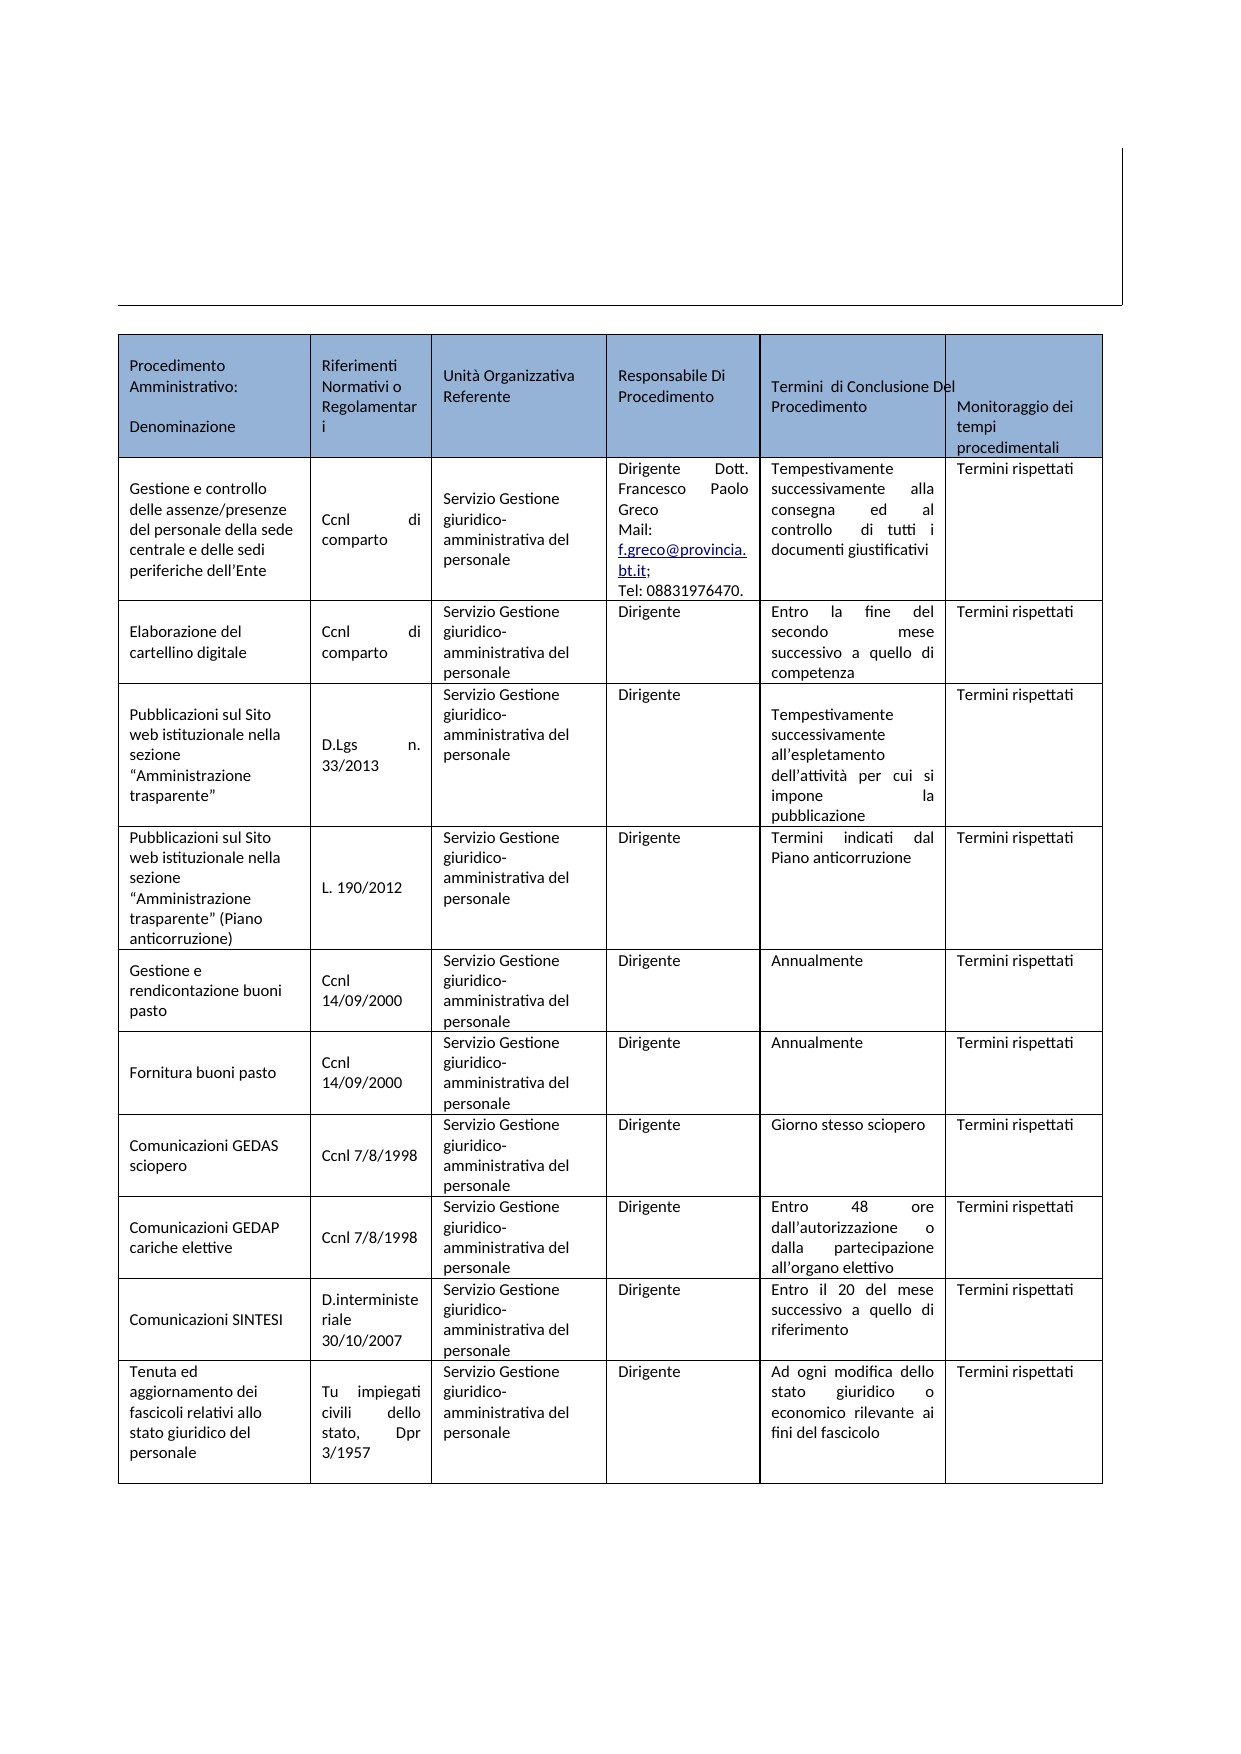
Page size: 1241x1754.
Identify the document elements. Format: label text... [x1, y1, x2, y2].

table_cell Gestione e controllo delle assenze/presenze del personale della sede centrale e delle sedi periferiche dell’Ente [119, 458, 310, 600]
table_cell Comunicazioni GEDAS sciopero [119, 1115, 310, 1196]
table_cell Ccnl di comparto [311, 458, 431, 600]
table_cell Dirigente [607, 827, 759, 949]
table_header Monitoraggio dei tempi procedimentali [946, 335, 1102, 457]
table_cell Pubblicazioni sul Sito web istituzionale nella sezione “Amministrazione trasparente” [119, 684, 310, 826]
table_cell Fornitura buoni pasto [119, 1032, 310, 1113]
table_cell D.interministeriale 30/10/2007 [311, 1279, 431, 1360]
table_cell Tempestivamente successivamente all’espletamento dell’attività per cui si impone la pubblicazione [761, 684, 945, 826]
table_header Responsabile Di Procedimento [607, 335, 759, 457]
table_cell Dirigente [607, 1197, 759, 1278]
table_cell Dirigente [607, 950, 759, 1031]
table_cell Comunicazioni SINTESI [119, 1279, 310, 1360]
table_cell Ccnl 7/8/1998 [311, 1197, 431, 1278]
table_cell Comunicazioni GEDAP cariche elettive [119, 1197, 310, 1278]
table_cell Entro la fine del secondo mese successivo a quello di competenza [761, 601, 945, 683]
table_cell Servizio Gestione giuridico-amministrativa del personale [432, 950, 606, 1031]
table_cell Dirigente [607, 1361, 759, 1483]
table_cell Termini rispettati [946, 684, 1102, 826]
table_cell Servizio Gestione giuridico-amministrativa del personale [432, 1361, 606, 1483]
table_cell Dirigente [607, 1115, 759, 1196]
table_cell Entro 48 ore dall’autorizzazione o dalla partecipazione all’organo elettivo [761, 1197, 945, 1278]
table_header Unità Organizzativa Referente [432, 335, 606, 457]
table_cell Annualmente [761, 950, 945, 1031]
table_cell Servizio Gestione giuridico-amministrativa del personale [432, 1032, 606, 1113]
table_cell Entro il 20 del mese successivo a quello di riferimento [761, 1279, 945, 1360]
table_cell Ccnl 14/09/2000 [311, 950, 431, 1031]
table_cell Pubblicazioni sul Sito web istituzionale nella sezione “Amministrazione trasparente” (Piano anticorruzione) [119, 827, 310, 949]
table_cell Annualmente [761, 1032, 945, 1113]
table_cell Termini rispettati [946, 827, 1102, 949]
table_cell Servizio Gestione giuridico-amministrativa del personale [432, 1115, 606, 1196]
table_cell Elaborazione del cartellino digitale [119, 601, 310, 683]
table_header Termini di Conclusione Del Procedimento [761, 335, 945, 457]
table_cell Termini rispettati [946, 1279, 1102, 1360]
table_cell Termini rispettati [946, 1032, 1102, 1113]
table_cell Ccnl 14/09/2000 [311, 1032, 431, 1113]
table_cell D.Lgs n. 33/2013 [311, 684, 431, 826]
table_cell Servizio Gestione giuridico-amministrativa del personale [432, 684, 606, 826]
table_cell Dirigente [607, 1032, 759, 1113]
table_cell Termini rispettati [946, 1197, 1102, 1278]
table_cell Servizio Gestione giuridico-amministrativa del personale [432, 1279, 606, 1360]
table_cell Dirigente Dott. Francesco Paolo Greco Mail: f.greco@provincia.bt.it; Tel: 08831976470. [607, 458, 759, 600]
table_cell Servizio Gestione giuridico-amministrativa del personale [432, 1197, 606, 1278]
table_cell Termini rispettati [946, 458, 1102, 600]
table_cell Ccnl di comparto [311, 601, 431, 683]
table_cell Dirigente [607, 1279, 759, 1360]
table_cell Dirigente [607, 601, 759, 683]
table_cell Tu impiegati civili dello stato, Dpr 3/1957 [311, 1361, 431, 1483]
table_cell Tempestivamente successivamente alla consegna ed al controllo di tutti i documenti giustificativi [761, 458, 945, 600]
table_cell Servizio Gestione giuridico-amministrativa del personale [432, 458, 606, 600]
table_cell Ccnl 7/8/1998 [311, 1115, 431, 1196]
table_header Procedimento Amministrativo: Denominazione [119, 335, 310, 457]
table_cell Giorno stesso sciopero [761, 1115, 945, 1196]
table_cell Termini rispettati [946, 1115, 1102, 1196]
table_cell Termini rispettati [946, 601, 1102, 683]
table_cell Tenuta ed aggiornamento dei fascicoli relativi allo stato giuridico del personale [119, 1361, 310, 1483]
table_cell Termini rispettati [946, 950, 1102, 1031]
table_cell Servizio Gestione giuridico-amministrativa del personale [432, 601, 606, 683]
table_header Riferimenti Normativi o Regolamentari [311, 335, 431, 457]
table_cell L. 190/2012 [311, 827, 431, 949]
table_cell Termini indicati dal Piano anticorruzione [761, 827, 945, 949]
table_cell Dirigente [607, 684, 759, 826]
table_cell Gestione e rendicontazione buoni pasto [119, 950, 310, 1031]
table_cell Termini rispettati [946, 1361, 1102, 1483]
table_cell Servizio Gestione giuridico-amministrativa del personale [432, 827, 606, 949]
table_cell Ad ogni modifica dello stato giuridico o economico rilevante ai fini del fascicolo [761, 1361, 945, 1483]
